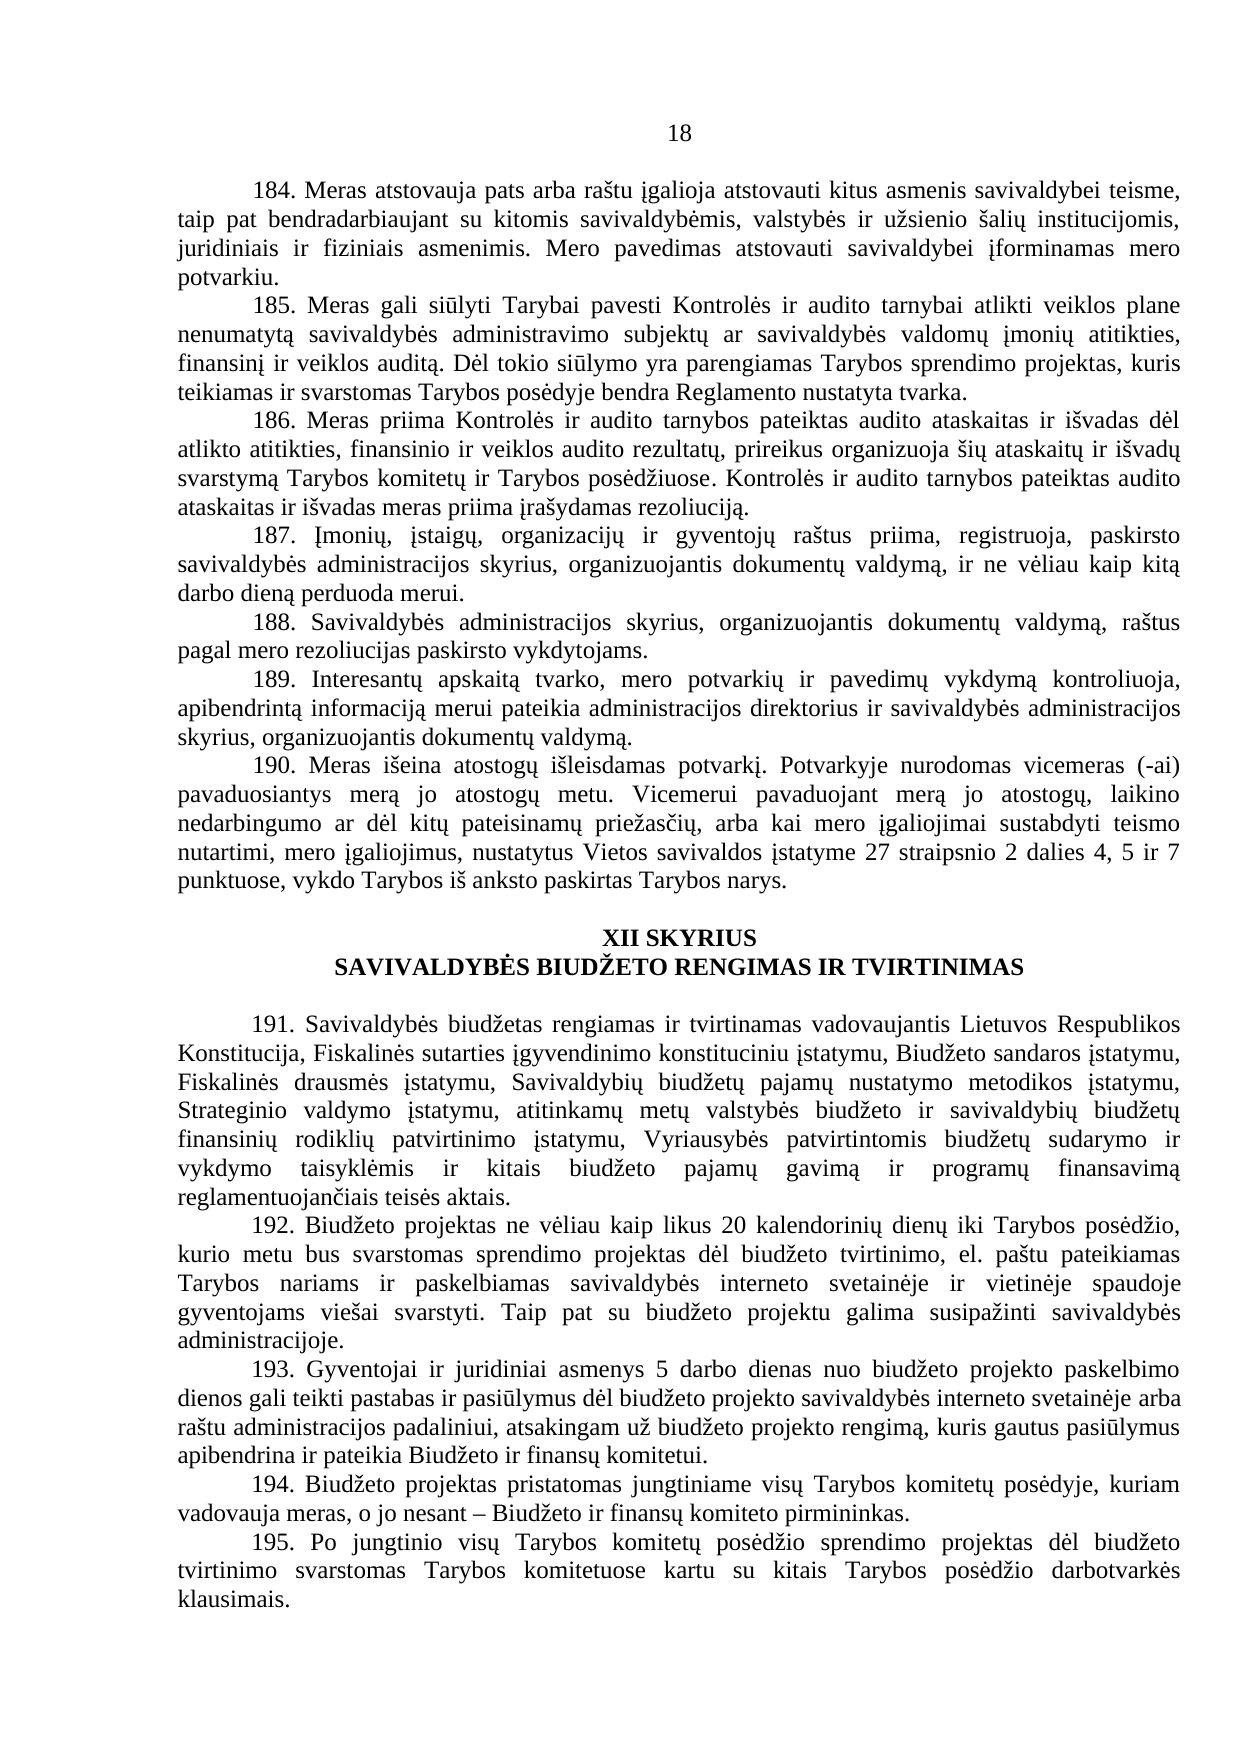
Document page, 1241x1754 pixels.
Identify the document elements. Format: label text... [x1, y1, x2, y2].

text 185. Meras gali siūlyti Tarybai pavesti Kontrolės ir audito tarnybai atlikti veiklos plane nenumatytą savivaldybės administravimo subjektų ar savivaldybės valdomų įmonių atitikties, finansinį ir veiklos auditą. Dėl tokio siūlymo yra parengiamas Tarybos sprendimo projektas, kuris teikiamas ir svarstomas Tarybos posėdyje bendra Reglamento nustatyta tvarka. [177, 291, 1181, 406]
text 190. Meras išeina atostogų išleisdamas potvarkį. Potvarkyje nurodomas vicemeras (-ai) pavaduosiantys merą jo atostogų metu. Vicemerui pavaduojant merą jo atostogų, laikino nedarbingumo ar dėl kitų pateisinamų priežasčių, arba kai mero įgaliojimai sustabdyti teismo nutartimi, mero įgaliojimus, nustatytus Vietos savivaldos įstatyme 27 straipsnio 2 dalies 4, 5 ir 7 punktuose, vykdo Tarybos iš anksto paskirtas Tarybos narys. [177, 751, 1181, 894]
text SAVIVALDYBĖS BIUDŽETO RENGIMAS IR TVIRTINIMAS [177, 952, 1181, 981]
text 188. Savivaldybės administracijos skyrius, organizuojantis dokumentų valdymą, raštus pagal mero rezoliucijas paskirsto vykdytojams. [177, 607, 1181, 664]
text 191. Savivaldybės biudžetas rengiamas ir tvirtinamas vadovaujantis Lietuvos Respublikos Konstitucija, Fiskalinės sutarties įgyvendinimo konstituciniu įstatymu, Biudžeto sandaros įstatymu, Fiskalinės drausmės įstatymu, Savivaldybių biudžetų pajamų nustatymo metodikos įstatymu, Strateginio valdymo įstatymu, atitinkamų metų valstybės biudžeto ir savivaldybių biudžetų finansinių rodiklių patvirtinimo įstatymu, Vyriausybės patvirtintomis biudžetų sudarymo ir vykdymo taisyklėmis ir kitais biudžeto pajamų gavimą ir programų finansavimą reglamentuojančiais teisės aktais. [177, 1009, 1181, 1211]
text 192. Biudžeto projektas ne vėliau kaip likus 20 kalendorinių dienų iki Tarybos posėdžio, kurio metu bus svarstomas sprendimo projektas dėl biudžeto tvirtinimo, el. paštu pateikiamas Tarybos nariams ir paskelbiamas savivaldybės interneto svetainėje ir vietinėje spaudoje gyventojams viešai svarstyti. Taip pat su biudžeto projektu galima susipažinti savivaldybės administracijoje. [177, 1211, 1181, 1354]
text XII SKYRIUS [177, 923, 1181, 952]
text 187. Įmonių, įstaigų, organizacijų ir gyventojų raštus priima, registruoja, paskirsto savivaldybės administracijos skyrius, organizuojantis dokumentų valdymą, ir ne vėliau kaip kitą darbo dieną perduoda merui. [177, 521, 1181, 607]
text 184. Meras atstovauja pats arba raštu įgalioja atstovauti kitus asmenis savivaldybei teisme, taip pat bendradarbiaujant su kitomis savivaldybėmis, valstybės ir užsienio šalių institucijomis, juridiniais ir fiziniais asmenimis. Mero pavedimas atstovauti savivaldybei įforminamas mero potvarkiu. [177, 176, 1181, 291]
text 189. Interesantų apskaitą tvarko, mero potvarkių ir pavedimų vykdymą kontroliuoja, apibendrintą informaciją merui pateikia administracijos direktorius ir savivaldybės administracijos skyrius, organizuojantis dokumentų valdymą. [177, 664, 1181, 751]
text 193. Gyventojai ir juridiniai asmenys 5 darbo dienas nuo biudžeto projekto paskelbimo dienos gali teikti pastabas ir pasiūlymus dėl biudžeto projekto savivaldybės interneto svetainėje arba raštu administracijos padaliniui, atsakingam už biudžeto projekto rengimą, kuris gautus pasiūlymus apibendrina ir pateikia Biudžeto ir finansų komitetui. [177, 1354, 1181, 1469]
text 186. Meras priima Kontrolės ir audito tarnybos pateiktas audito ataskaitas ir išvadas dėl atlikto atitikties, finansinio ir veiklos audito rezultatų, prireikus organizuoja šių ataskaitų ir išvadų svarstymą Tarybos komitetų ir Tarybos posėdžiuose. Kontrolės ir audito tarnybos pateiktas audito ataskaitas ir išvadas meras priima įrašydamas rezoliuciją. [177, 406, 1181, 521]
text 195. Po jungtinio visų Tarybos komitetų posėdžio sprendimo projektas dėl biudžeto tvirtinimo svarstomas Tarybos komitetuose kartu su kitais Tarybos posėdžio darbotvarkės klausimais. [177, 1527, 1181, 1613]
text 194. Biudžeto projektas pristatomas jungtiniame visų Tarybos komitetų posėdyje, kuriam vadovauja meras, o jo nesant – Biudžeto ir finansų komiteto pirmininkas. [177, 1469, 1181, 1527]
